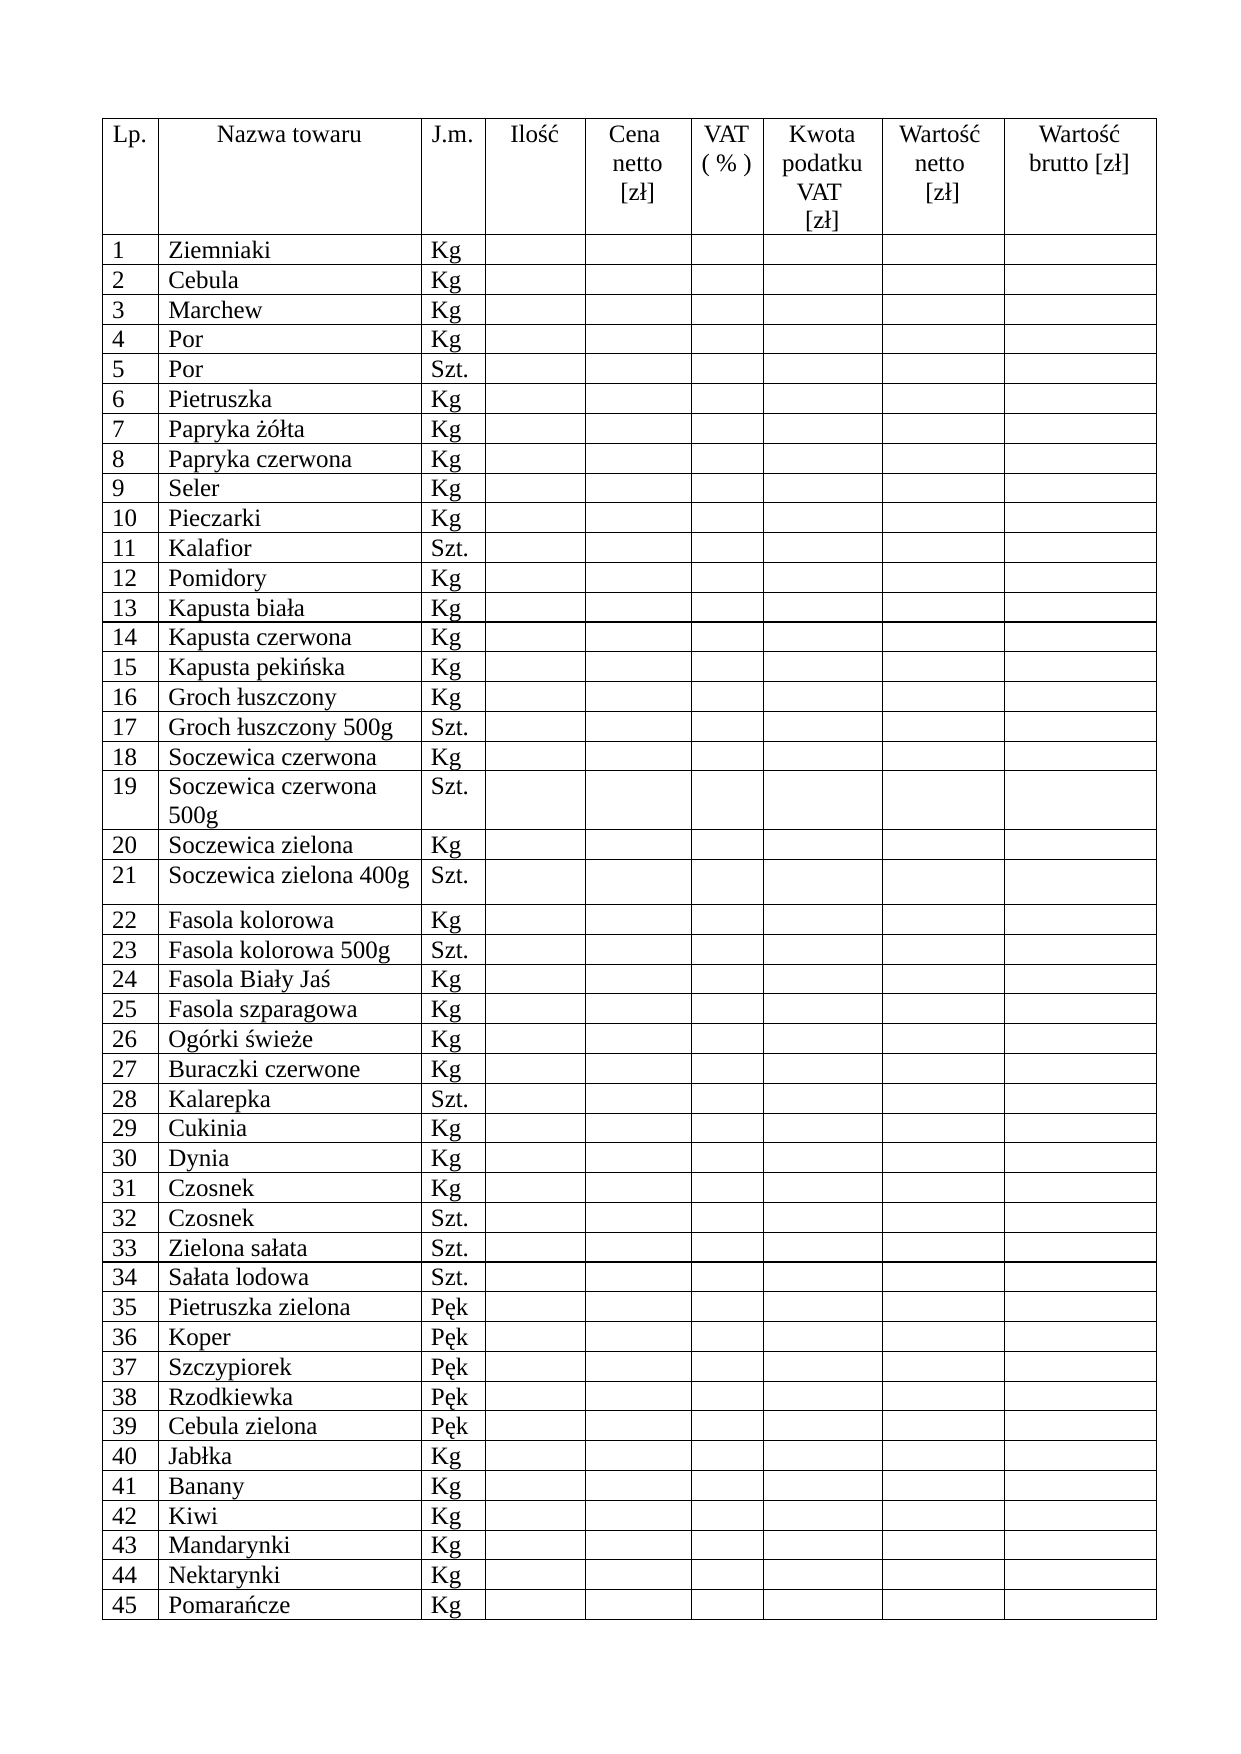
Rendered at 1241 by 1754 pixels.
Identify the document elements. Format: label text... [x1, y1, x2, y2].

table_cell Soczewica czerwona 500g [159, 771, 421, 829]
table_cell [586, 503, 691, 532]
table_cell [692, 1143, 763, 1172]
table_cell [692, 1441, 763, 1470]
table_cell [1005, 1590, 1156, 1619]
table_cell Jabłka [159, 1441, 421, 1470]
table_cell Kg [422, 265, 485, 294]
table_cell [883, 265, 1004, 294]
table_cell [692, 860, 763, 904]
table_cell [692, 742, 763, 770]
table_cell [1005, 444, 1156, 472]
table_cell Szt. [422, 935, 485, 963]
table_cell Kg [422, 1054, 485, 1083]
table_cell [1005, 295, 1156, 323]
table_cell [692, 563, 763, 592]
table_cell 41 [103, 1471, 158, 1500]
table_cell Soczewica czerwona [159, 742, 421, 770]
table_cell [764, 1173, 882, 1202]
table_cell [764, 830, 882, 859]
table_cell [1005, 563, 1156, 592]
table_cell [1005, 1114, 1156, 1142]
table_cell Pęk [422, 1322, 485, 1351]
table_cell [1005, 1501, 1156, 1529]
table_cell [764, 1560, 882, 1589]
table_cell [486, 1590, 585, 1619]
table_header VAT ( % ) [692, 119, 763, 234]
table_cell [586, 1084, 691, 1112]
table_cell [692, 965, 763, 993]
table_cell [1005, 623, 1156, 651]
table_cell [883, 384, 1004, 413]
table_cell 5 [103, 354, 158, 383]
table_cell Kg [422, 682, 485, 711]
table_cell [486, 771, 585, 829]
table_cell [1005, 712, 1156, 741]
table_cell [486, 1352, 585, 1381]
table_cell [586, 414, 691, 443]
table_cell Por [159, 354, 421, 383]
table_cell Kg [422, 593, 485, 621]
table_cell [486, 1024, 585, 1053]
table_cell [586, 295, 691, 323]
table_cell Kg [422, 444, 485, 472]
table_cell [692, 265, 763, 294]
table_cell 31 [103, 1173, 158, 1202]
table_cell [486, 444, 585, 472]
table_cell 3 [103, 295, 158, 323]
table_cell [586, 533, 691, 562]
table_cell Kg [422, 652, 485, 681]
table_cell [764, 414, 882, 443]
table_cell 24 [103, 965, 158, 993]
table_cell [883, 1560, 1004, 1589]
table_cell [586, 265, 691, 294]
table_cell [764, 905, 882, 934]
table_cell [692, 623, 763, 651]
table_cell [486, 1411, 585, 1440]
table_cell [692, 1203, 763, 1232]
table_cell [883, 623, 1004, 651]
table_cell [883, 1411, 1004, 1440]
table_cell [586, 563, 691, 592]
table_cell [883, 1292, 1004, 1321]
table_cell Cukinia [159, 1114, 421, 1142]
table_cell [764, 474, 882, 502]
table_cell 20 [103, 830, 158, 859]
table_cell [586, 444, 691, 472]
table_cell [764, 1501, 882, 1529]
table_cell Pęk [422, 1352, 485, 1381]
table_cell 17 [103, 712, 158, 741]
table_cell [586, 1292, 691, 1321]
table_cell [1005, 1292, 1156, 1321]
table_cell 13 [103, 593, 158, 621]
table_cell [1005, 1054, 1156, 1083]
table_cell [586, 742, 691, 770]
table_cell [692, 325, 763, 353]
table_cell [692, 994, 763, 1023]
table_cell [883, 965, 1004, 993]
table_cell [692, 474, 763, 502]
table_cell [692, 1590, 763, 1619]
table_cell [586, 384, 691, 413]
table_cell [764, 1143, 882, 1172]
table_cell [486, 1471, 585, 1500]
table_cell Kg [422, 1501, 485, 1529]
table_cell [586, 1501, 691, 1529]
table_cell [586, 325, 691, 353]
table_cell Fasola szparagowa [159, 994, 421, 1023]
table_cell [883, 474, 1004, 502]
table_cell Kiwi [159, 1501, 421, 1529]
table_cell [586, 1024, 691, 1053]
table_cell 12 [103, 563, 158, 592]
table_cell [764, 384, 882, 413]
table_cell [486, 325, 585, 353]
table_cell [883, 1441, 1004, 1470]
table_cell Mandarynki [159, 1531, 421, 1559]
table_cell 25 [103, 994, 158, 1023]
table_cell [764, 1054, 882, 1083]
table_cell [1005, 1531, 1156, 1559]
table_cell [883, 771, 1004, 829]
table_cell 6 [103, 384, 158, 413]
table_cell [883, 295, 1004, 323]
table_cell [883, 860, 1004, 904]
table_cell [1005, 533, 1156, 562]
table_cell [764, 652, 882, 681]
table_cell Czosnek [159, 1203, 421, 1232]
table_cell [586, 994, 691, 1023]
table_cell [486, 1441, 585, 1470]
table_cell [883, 1114, 1004, 1142]
table_cell [486, 1292, 585, 1321]
table_cell [1005, 1173, 1156, 1202]
table_cell Szt. [422, 860, 485, 904]
table_cell Kg [422, 742, 485, 770]
table_cell Kg [422, 1143, 485, 1172]
table_cell Pietruszka zielona [159, 1292, 421, 1321]
table_cell 19 [103, 771, 158, 829]
table_cell [486, 1382, 585, 1410]
table_cell Papryka czerwona [159, 444, 421, 472]
table_cell [692, 1322, 763, 1351]
table_cell [764, 1084, 882, 1112]
table_cell [486, 965, 585, 993]
table_cell [486, 593, 585, 621]
table_cell [486, 682, 585, 711]
table_cell [764, 860, 882, 904]
table_cell [692, 1263, 763, 1291]
table_cell Buraczki czerwone [159, 1054, 421, 1083]
table_cell [1005, 1411, 1156, 1440]
table_cell [1005, 1143, 1156, 1172]
table_cell [486, 1263, 585, 1291]
table_cell [486, 1531, 585, 1559]
table_cell [1005, 652, 1156, 681]
table_cell [486, 994, 585, 1023]
table_cell [1005, 742, 1156, 770]
table_cell [1005, 1203, 1156, 1232]
table_cell [1005, 414, 1156, 443]
table_cell [486, 830, 585, 859]
table_cell [486, 474, 585, 502]
table_cell [883, 1531, 1004, 1559]
table_cell [586, 652, 691, 681]
table_cell [1005, 265, 1156, 294]
table_cell Pieczarki [159, 503, 421, 532]
table_cell [586, 1471, 691, 1500]
table_cell [764, 1203, 882, 1232]
table_cell [486, 563, 585, 592]
table_cell [586, 1590, 691, 1619]
table_cell Pęk [422, 1292, 485, 1321]
table_cell Kg [422, 1590, 485, 1619]
table_cell 22 [103, 905, 158, 934]
table_cell [586, 1411, 691, 1440]
table_cell 43 [103, 1531, 158, 1559]
table_cell [486, 1501, 585, 1529]
table_cell [486, 1203, 585, 1232]
table_cell 27 [103, 1054, 158, 1083]
table_cell Groch łuszczony 500g [159, 712, 421, 741]
table_cell [486, 905, 585, 934]
table_cell [692, 1501, 763, 1529]
table_cell [1005, 935, 1156, 963]
table_cell [764, 994, 882, 1023]
table_cell Nektarynki [159, 1560, 421, 1589]
table_cell Dynia [159, 1143, 421, 1172]
table_cell Kg [422, 1024, 485, 1053]
table_cell 8 [103, 444, 158, 472]
table_cell [586, 1143, 691, 1172]
table_cell [486, 860, 585, 904]
table_cell 37 [103, 1352, 158, 1381]
table_cell [883, 905, 1004, 934]
table_cell [764, 1441, 882, 1470]
table_cell [586, 1322, 691, 1351]
table_cell 7 [103, 414, 158, 443]
table_cell [1005, 1441, 1156, 1470]
table_cell Szt. [422, 1084, 485, 1112]
table_cell 44 [103, 1560, 158, 1589]
table_cell [692, 905, 763, 934]
table_cell [692, 712, 763, 741]
table_cell [692, 1560, 763, 1589]
table_cell [764, 742, 882, 770]
table_cell [692, 1411, 763, 1440]
table_header Wartość brutto [zł] [1005, 119, 1156, 234]
table_cell [1005, 1471, 1156, 1500]
table_cell [764, 1114, 882, 1142]
table_cell Kg [422, 905, 485, 934]
table_cell [586, 474, 691, 502]
table_cell [486, 235, 585, 264]
table_cell Fasola Biały Jaś [159, 965, 421, 993]
table_cell [1005, 325, 1156, 353]
table_cell Ziemniaki [159, 235, 421, 264]
table_cell [764, 1382, 882, 1410]
table_cell Szt. [422, 1263, 485, 1291]
table_cell [883, 1263, 1004, 1291]
table_cell Fasola kolorowa [159, 905, 421, 934]
table_cell [883, 994, 1004, 1023]
table_cell [692, 1024, 763, 1053]
table_cell [1005, 593, 1156, 621]
table_cell [1005, 503, 1156, 532]
table_cell [764, 965, 882, 993]
table_cell [692, 1054, 763, 1083]
table_cell Groch łuszczony [159, 682, 421, 711]
table_cell [883, 1024, 1004, 1053]
table_cell [486, 414, 585, 443]
table_cell [692, 533, 763, 562]
table_cell Szt. [422, 1203, 485, 1232]
table_cell 14 [103, 623, 158, 651]
table_cell 36 [103, 1322, 158, 1351]
table_cell [764, 1352, 882, 1381]
table_cell [692, 935, 763, 963]
table_cell [764, 325, 882, 353]
table_cell Cebula zielona [159, 1411, 421, 1440]
table_cell Pomidory [159, 563, 421, 592]
table_cell [764, 1292, 882, 1321]
table_cell 16 [103, 682, 158, 711]
table_cell [692, 771, 763, 829]
table_cell [764, 354, 882, 383]
table_cell Pęk [422, 1411, 485, 1440]
table_header Kwota podatku VAT [zł] [764, 119, 882, 234]
table_cell [586, 860, 691, 904]
table_cell [883, 533, 1004, 562]
table_cell 21 [103, 860, 158, 904]
table_cell [883, 563, 1004, 592]
table_cell Papryka żółta [159, 414, 421, 443]
table_cell [883, 1501, 1004, 1529]
table_cell [586, 1203, 691, 1232]
table_cell 42 [103, 1501, 158, 1529]
table_cell [586, 1173, 691, 1202]
table_cell [883, 682, 1004, 711]
table_cell Rzodkiewka [159, 1382, 421, 1410]
table_cell Koper [159, 1322, 421, 1351]
table_cell [692, 1382, 763, 1410]
table_cell Szt. [422, 354, 485, 383]
table_cell [764, 1590, 882, 1619]
table_cell 1 [103, 235, 158, 264]
table_cell 29 [103, 1114, 158, 1142]
table_cell Szt. [422, 533, 485, 562]
table_cell 11 [103, 533, 158, 562]
table_cell [764, 1471, 882, 1500]
table_cell [486, 742, 585, 770]
table_cell [1005, 905, 1156, 934]
table_cell [764, 1411, 882, 1440]
table_cell [692, 1352, 763, 1381]
table_cell [692, 444, 763, 472]
table_cell [586, 1560, 691, 1589]
table_cell [1005, 682, 1156, 711]
table_cell Kg [422, 1114, 485, 1142]
table_cell [586, 1263, 691, 1291]
table_cell [764, 503, 882, 532]
table_cell Kg [422, 994, 485, 1023]
table_cell [883, 354, 1004, 383]
table_cell [1005, 384, 1156, 413]
table_cell [1005, 860, 1156, 904]
table_cell [486, 1322, 585, 1351]
table_cell [1005, 965, 1156, 993]
table_cell Kg [422, 384, 485, 413]
table_cell Soczewica zielona 400g [159, 860, 421, 904]
table_cell Kg [422, 1531, 485, 1559]
table_cell [486, 533, 585, 562]
table_cell Kg [422, 503, 485, 532]
table_cell [883, 1382, 1004, 1410]
table_cell [692, 1292, 763, 1321]
table_header Cena netto [zł] [586, 119, 691, 234]
table_cell Cebula [159, 265, 421, 294]
table_cell [692, 295, 763, 323]
table_cell 38 [103, 1382, 158, 1410]
table_cell [883, 830, 1004, 859]
table_header J.m. [422, 119, 485, 234]
table_cell Ogórki świeże [159, 1024, 421, 1053]
table_cell [692, 414, 763, 443]
table_header Nazwa towaru [159, 119, 421, 234]
table_cell Kg [422, 474, 485, 502]
table_cell [1005, 830, 1156, 859]
table_cell [586, 1114, 691, 1142]
table_cell Kg [422, 1173, 485, 1202]
table_cell [883, 1471, 1004, 1500]
table_cell Kapusta biała [159, 593, 421, 621]
table_cell [586, 1352, 691, 1381]
table_cell [883, 503, 1004, 532]
table_cell [883, 414, 1004, 443]
table_cell [586, 235, 691, 264]
table_cell Kalarepka [159, 1084, 421, 1112]
table_cell Kg [422, 965, 485, 993]
table_cell [764, 265, 882, 294]
table_cell Kapusta czerwona [159, 623, 421, 651]
table_cell 34 [103, 1263, 158, 1291]
table_cell [586, 593, 691, 621]
table_cell 45 [103, 1590, 158, 1619]
table_cell 23 [103, 935, 158, 963]
table_cell [883, 1054, 1004, 1083]
table_cell [883, 235, 1004, 264]
table_cell Kg [422, 235, 485, 264]
table_cell Sałata lodowa [159, 1263, 421, 1291]
table_cell [1005, 1560, 1156, 1589]
table_cell Kg [422, 414, 485, 443]
table_cell Seler [159, 474, 421, 502]
table_cell [586, 830, 691, 859]
table_cell 28 [103, 1084, 158, 1112]
table_cell [883, 935, 1004, 963]
table_cell [1005, 994, 1156, 1023]
table_cell [586, 623, 691, 651]
table_cell [883, 1352, 1004, 1381]
table_cell [883, 1203, 1004, 1232]
table_cell [1005, 1382, 1156, 1410]
table_cell Kg [422, 325, 485, 353]
table_cell [1005, 1233, 1156, 1261]
table_cell [486, 1084, 585, 1112]
table_cell [692, 384, 763, 413]
table_cell [1005, 1084, 1156, 1112]
table_cell Pomarańcze [159, 1590, 421, 1619]
table_cell 26 [103, 1024, 158, 1053]
table_cell Fasola kolorowa 500g [159, 935, 421, 963]
table_cell [692, 1471, 763, 1500]
table_cell [692, 1173, 763, 1202]
table_cell [586, 905, 691, 934]
table_cell [586, 682, 691, 711]
table_cell [586, 771, 691, 829]
table_cell [586, 1233, 691, 1261]
table_cell [764, 1531, 882, 1559]
table_cell Kalafior [159, 533, 421, 562]
table_cell [486, 295, 585, 323]
table_cell [692, 652, 763, 681]
table_cell [692, 1084, 763, 1112]
table_cell [883, 1322, 1004, 1351]
table_cell [692, 1233, 763, 1261]
table_cell [486, 623, 585, 651]
table_cell [764, 935, 882, 963]
table_cell [764, 444, 882, 472]
table_cell [486, 265, 585, 294]
table_header Wartość netto [zł] [883, 119, 1004, 234]
table_cell [883, 1143, 1004, 1172]
table_cell [486, 652, 585, 681]
table_cell Por [159, 325, 421, 353]
table_cell [764, 623, 882, 651]
table_cell [1005, 1263, 1156, 1291]
table_cell [486, 503, 585, 532]
table_cell Soczewica zielona [159, 830, 421, 859]
table_cell Kg [422, 1471, 485, 1500]
table_cell [486, 935, 585, 963]
table_cell [764, 1024, 882, 1053]
table_cell [586, 1531, 691, 1559]
table_cell [586, 1382, 691, 1410]
table_cell [586, 712, 691, 741]
table_cell [764, 771, 882, 829]
table_cell [586, 1054, 691, 1083]
table_cell [692, 682, 763, 711]
table_cell Banany [159, 1471, 421, 1500]
table_cell [486, 384, 585, 413]
table_cell 18 [103, 742, 158, 770]
table_cell [1005, 1352, 1156, 1381]
table_cell [883, 593, 1004, 621]
table_cell 39 [103, 1411, 158, 1440]
table_cell Szczypiorek [159, 1352, 421, 1381]
table_cell [764, 295, 882, 323]
table_cell [1005, 1024, 1156, 1053]
table_cell Kg [422, 563, 485, 592]
table_cell [1005, 235, 1156, 264]
table_cell [486, 712, 585, 741]
table_cell [764, 1263, 882, 1291]
table_cell 33 [103, 1233, 158, 1261]
table_cell 15 [103, 652, 158, 681]
table_cell 35 [103, 1292, 158, 1321]
table_cell [883, 652, 1004, 681]
table_cell [883, 712, 1004, 741]
table_cell 30 [103, 1143, 158, 1172]
table_cell Szt. [422, 712, 485, 741]
table_cell 4 [103, 325, 158, 353]
table_cell Kg [422, 1441, 485, 1470]
table_cell Pietruszka [159, 384, 421, 413]
table_cell [692, 503, 763, 532]
table_cell [764, 1233, 882, 1261]
table_cell [1005, 771, 1156, 829]
table_cell [764, 682, 882, 711]
table_cell Kg [422, 830, 485, 859]
table_cell [586, 965, 691, 993]
table_cell [486, 1233, 585, 1261]
table_cell [692, 593, 763, 621]
table_cell [764, 563, 882, 592]
table_cell Szt. [422, 771, 485, 829]
table_cell Szt. [422, 1233, 485, 1261]
table_cell [883, 444, 1004, 472]
table_cell [486, 1560, 585, 1589]
table_header Lp. [103, 119, 158, 234]
table_cell [883, 1173, 1004, 1202]
table_cell Kapusta pekińska [159, 652, 421, 681]
table_cell Marchew [159, 295, 421, 323]
table_cell [1005, 354, 1156, 383]
table_cell Kg [422, 623, 485, 651]
table_cell [764, 712, 882, 741]
table_cell [764, 1322, 882, 1351]
table_cell 32 [103, 1203, 158, 1232]
table_cell [883, 325, 1004, 353]
table_cell [1005, 474, 1156, 502]
table_cell [486, 1114, 585, 1142]
table_cell Zielona sałata [159, 1233, 421, 1261]
table_cell [692, 1531, 763, 1559]
table_cell [486, 354, 585, 383]
table_cell 40 [103, 1441, 158, 1470]
table_cell Pęk [422, 1382, 485, 1410]
table_cell [883, 742, 1004, 770]
table_cell [692, 1114, 763, 1142]
table_cell [586, 935, 691, 963]
table_cell [692, 354, 763, 383]
table_cell 9 [103, 474, 158, 502]
table_cell [764, 533, 882, 562]
table_cell [692, 830, 763, 859]
table_cell [883, 1084, 1004, 1112]
table_cell [586, 1441, 691, 1470]
table_cell Czosnek [159, 1173, 421, 1202]
table_cell [883, 1233, 1004, 1261]
table_cell Kg [422, 295, 485, 323]
table_cell [486, 1054, 585, 1083]
table_header Ilość [486, 119, 585, 234]
table_cell [486, 1173, 585, 1202]
table_cell [764, 593, 882, 621]
table_cell [764, 235, 882, 264]
table_cell [586, 354, 691, 383]
table_cell 10 [103, 503, 158, 532]
table_cell Kg [422, 1560, 485, 1589]
table_cell [486, 1143, 585, 1172]
table_cell [692, 235, 763, 264]
table_cell [1005, 1322, 1156, 1351]
table_cell 2 [103, 265, 158, 294]
table_cell [883, 1590, 1004, 1619]
